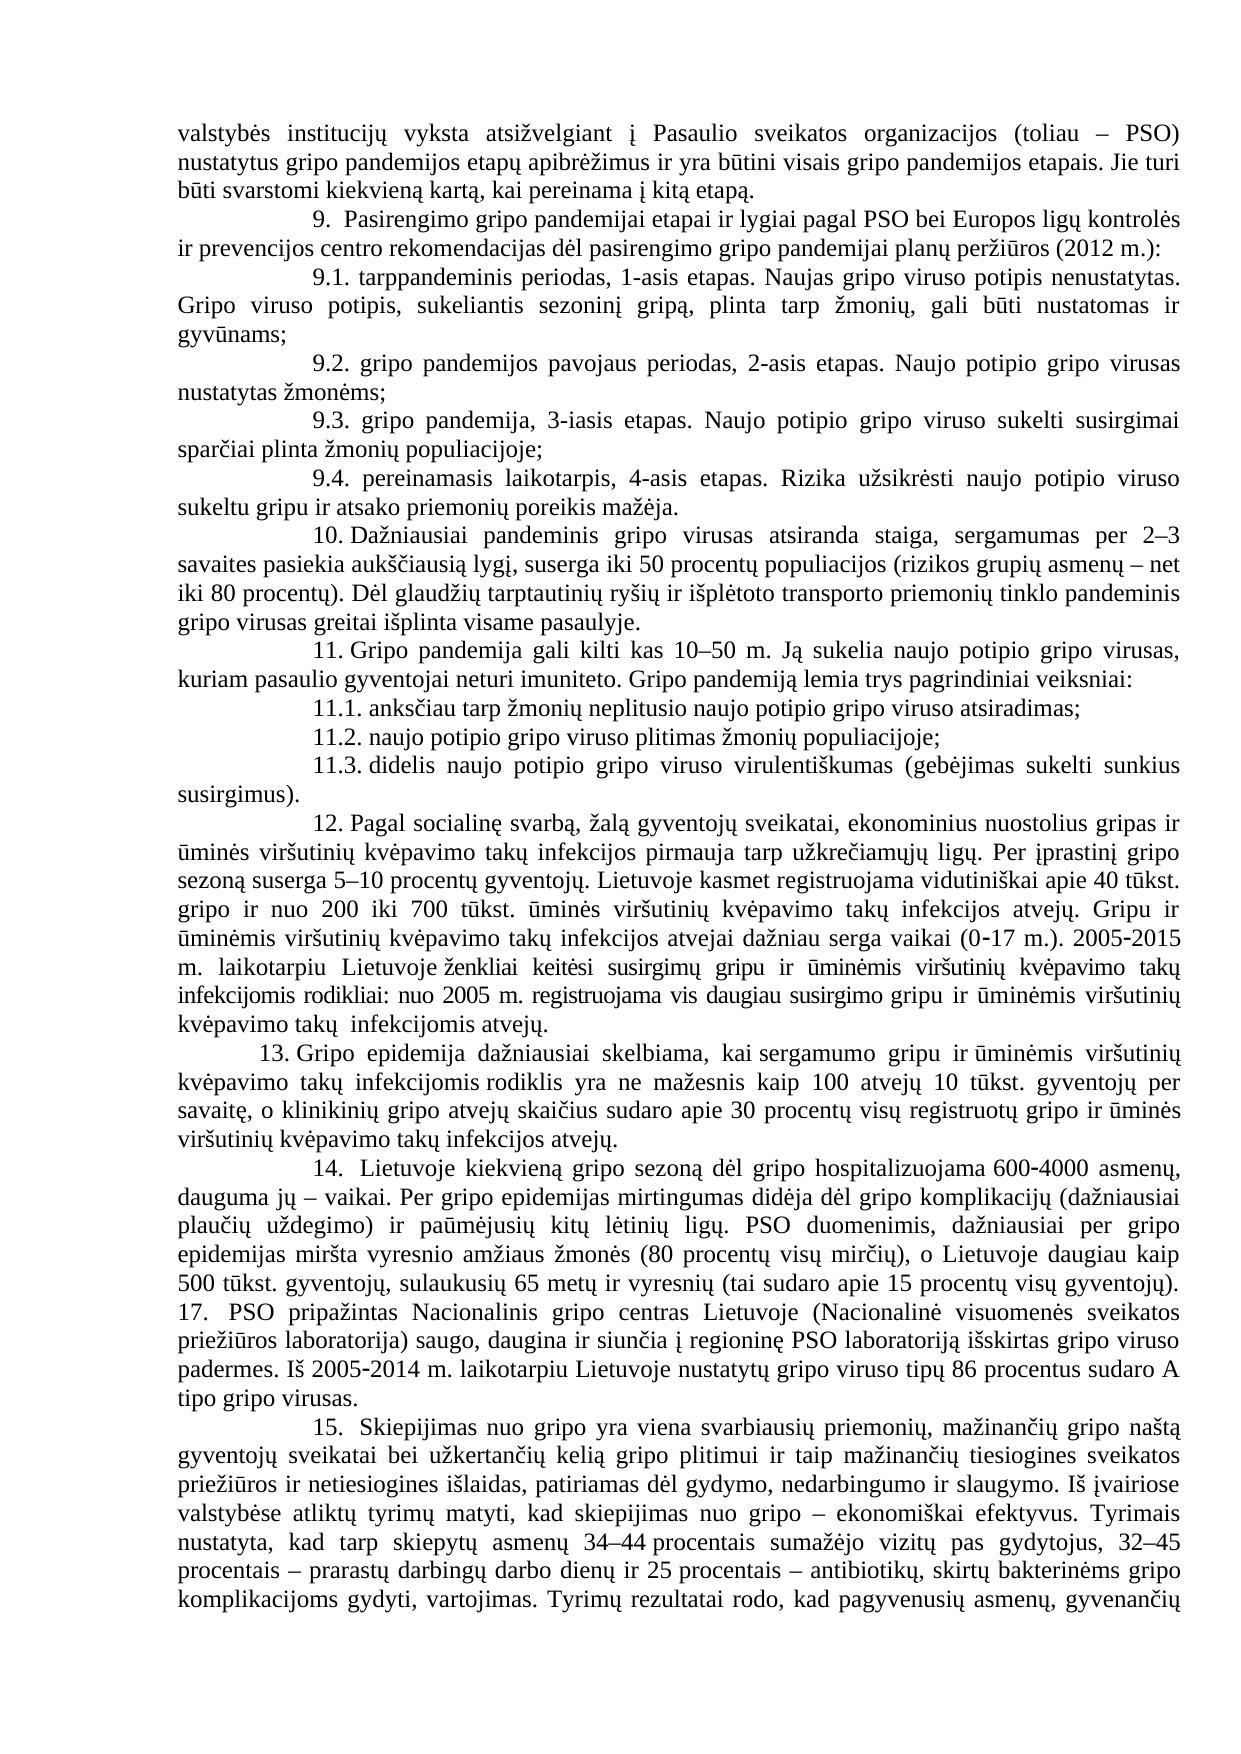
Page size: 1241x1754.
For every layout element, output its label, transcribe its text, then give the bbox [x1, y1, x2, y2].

text 13. Gripo epidemija dažniausiai skelbiama, kai sergamumo gripu ir ūminėmis viršutinių kvėpavimo takų infekcijomis rodiklis yra ne mažesnis kaip 100 atvejų 10 tūkst. gyventojų per savaitę, o klinikinių gripo atvejų skaičius sudaro apie 30 procentų visų registruotų gripo ir ūminės viršutinių kvėpavimo takų infekcijos atvejų. [177, 1038, 1181, 1153]
text 11. Gripo pandemija gali kilti kas 10–50 m. Ją sukelia naujo potipio gripo virusas, kuriam pasaulio gyventojai neturi imuniteto. Gripo pandemiją lemia trys pagrindiniai veiksniai: [177, 636, 1181, 693]
text 9. Pasirengimo gripo pandemijai etapai ir lygiai pagal PSO bei Europos ligų kontrolės ir prevencijos centro rekomendacijas dėl pasirengimo gripo pandemijai planų peržiūros (2012 m.): [177, 204, 1181, 262]
text 9.3. gripo pandemija, 3-iasis etapas. Naujo potipio gripo viruso sukelti susirgimai sparčiai plinta žmonių populiacijoje; [177, 406, 1181, 463]
text 10. Dažniausiai pandeminis gripo virusas atsiranda staiga, sergamumas per 2–3 savaites pasiekia aukščiausią lygį, suserga iki 50 procentų populiacijos (rizikos grupių asmenų – net iki 80 procentų). Dėl glaudžių tarptautinių ryšių ir išplėtoto transporto priemonių tinklo pandeminis gripo virusas greitai išplinta visame pasaulyje. [177, 521, 1181, 636]
text 15. Skiepijimas nuo gripo yra viena svarbiausių priemonių, mažinančių gripo naštą gyventojų sveikatai bei užkertančių kelią gripo plitimui ir taip mažinančių tiesiogines sveikatos priežiūros ir netiesiogines išlaidas, patiriamas dėl gydymo, nedarbingumo ir slaugymo. Iš įvairiose valstybėse atliktų tyrimų matyti, kad skiepijimas nuo gripo – ekonomiškai efektyvus. Tyrimais nustatyta, kad tarp skiepytų asmenų 34–44 procentais sumažėjo vizitų pas gydytojus, 32–45 procentais – prarastų darbingų darbo dienų ir 25 procentais – antibiotikų, skirtų bakterinėms gripo komplikacijoms gydyti, vartojimas. Tyrimų rezultatai rodo, kad pagyvenusių asmenų, gyvenančių [177, 1412, 1181, 1613]
text valstybės institucijų vyksta atsižvelgiant į Pasaulio sveikatos organizacijos (toliau – PSO) nustatytus gripo pandemijos etapų apibrėžimus ir yra būtini visais gripo pandemijos etapais. Jie turi būti svarstomi kiekvieną kartą, kai pereinama į kitą etapą. [177, 118, 1181, 204]
text 11.2. naujo potipio gripo viruso plitimas žmonių populiacijoje; [177, 722, 1181, 751]
text 9.2. gripo pandemijos pavojaus periodas, 2-asis etapas. Naujo potipio gripo virusas nustatytas žmonėms; [177, 348, 1181, 406]
text 11.3. didelis naujo potipio gripo viruso virulentiškumas (gebėjimas sukelti sunkius susirgimus). [177, 751, 1181, 808]
text 12. Pagal socialinę svarbą, žalą gyventojų sveikatai, ekonominius nuostolius gripas ir ūminės viršutinių kvėpavimo takų infekcijos pirmauja tarp užkrečiamųjų ligų. Per įprastinį gripo sezoną suserga 5–10 procentų gyventojų. Lietuvoje kasmet registruojama vidutiniškai apie 40 tūkst. gripo ir nuo 200 iki 700 tūkst. ūminės viršutinių kvėpavimo takų infekcijos atvejų. Gripu ir ūminėmis viršutinių kvėpavimo takų infekcijos atvejai dažniau serga vaikai (017 m.). 20052015 m. laikotarpiu Lietuvoje ženkliai keitėsi susirgimų gripu ir ūminėmis viršutinių kvėpavimo takų infekcijomis rodikliai: nuo 2005 m. registruojama vis daugiau susirgimo gripu ir ūminėmis viršutinių kvėpavimo takų infekcijomis atvejų. [177, 808, 1181, 1038]
text 9.1. tarppandeminis periodas, 1-asis etapas. Naujas gripo viruso potipis nenustatytas. Gripo viruso potipis, sukeliantis sezoninį gripą, plinta tarp žmonių, gali būti nustatomas ir gyvūnams; [177, 262, 1181, 348]
text 14. Lietuvoje kiekvieną gripo sezoną dėl gripo hospitalizuojama 6004000 asmenų, dauguma jų – vaikai. Per gripo epidemijas mirtingumas didėja dėl gripo komplikacijų (dažniausiai plaučių uždegimo) ir paūmėjusių kitų lėtinių ligų. PSO duomenimis, dažniausiai per gripo epidemijas miršta vyresnio amžiaus žmonės (80 procentų visų mirčių), o Lietuvoje daugiau kaip 500 tūkst. gyventojų, sulaukusių 65 metų ir vyresnių (tai sudaro apie 15 procentų visų gyventojų). 17. PSO pripažintas Nacionalinis gripo centras Lietuvoje (Nacionalinė visuomenės sveikatos priežiūros laboratorija) saugo, daugina ir siunčia į regioninę PSO laboratoriją išskirtas gripo viruso padermes. Iš 20052014 m. laikotarpiu Lietuvoje nustatytų gripo viruso tipų 86 procentus sudaro A tipo gripo virusas. [177, 1153, 1181, 1412]
text 9.4. pereinamasis laikotarpis, 4-asis etapas. Rizika užsikrėsti naujo potipio viruso sukeltu gripu ir atsako priemonių poreikis mažėja. [177, 463, 1181, 521]
text 11.1. anksčiau tarp žmonių neplitusio naujo potipio gripo viruso atsiradimas; [177, 693, 1181, 722]
